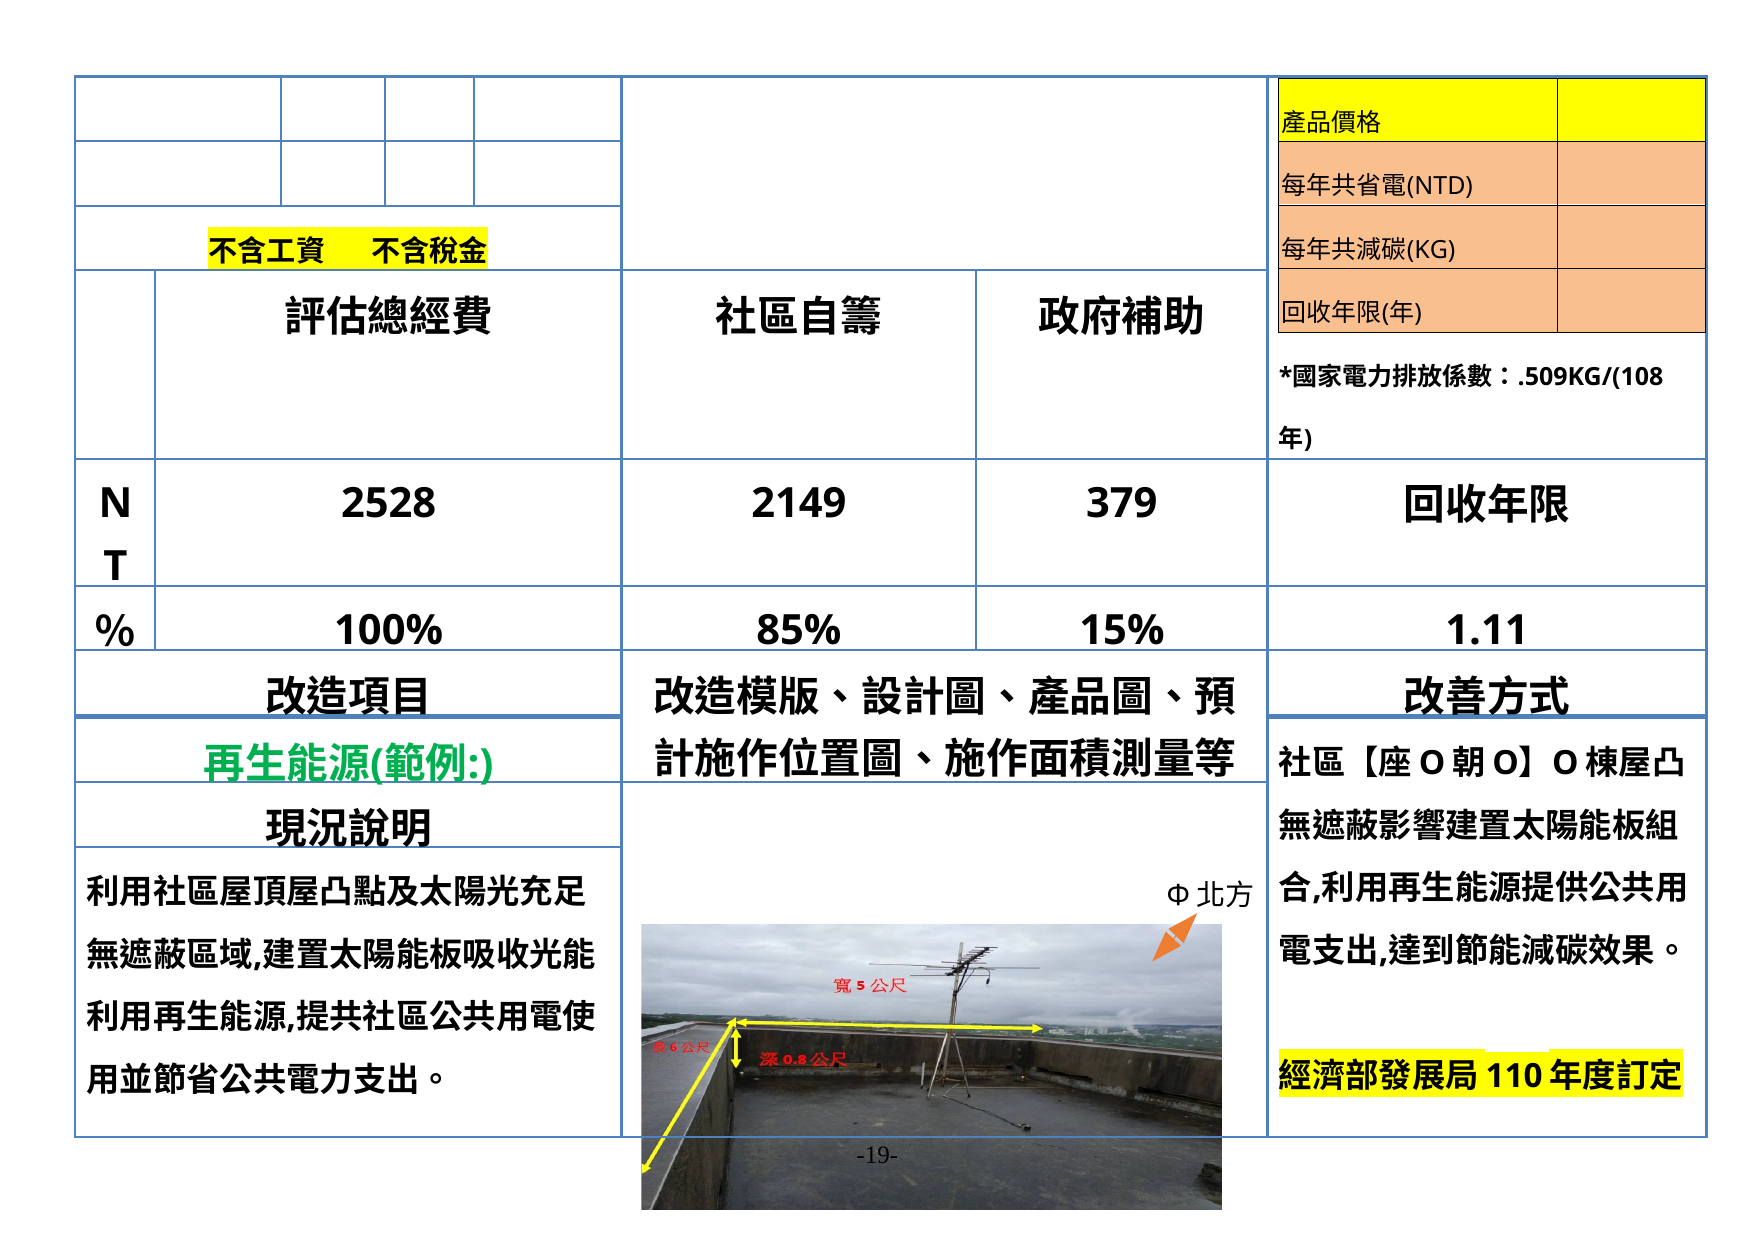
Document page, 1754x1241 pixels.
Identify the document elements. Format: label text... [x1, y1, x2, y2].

table_cell Ф北方 入口處 平時如何清洗維護 必填寫重要!! [623, 783, 1266, 1136]
table_cell [76, 271, 154, 458]
table_cell [386, 78, 473, 140]
table_cell [1558, 206, 1705, 268]
table_cell [475, 142, 620, 204]
table_cell [1558, 79, 1705, 141]
table_cell 2149 [623, 460, 975, 585]
table_cell 評估總經費 [156, 271, 620, 458]
table_cell 回收年限(年) [1279, 269, 1557, 332]
table_cell [386, 142, 473, 204]
table_cell [282, 78, 384, 140]
table_cell 回收年限 [1269, 460, 1705, 585]
table_cell NT [76, 460, 154, 585]
table_cell 改造項目 [76, 651, 620, 714]
table_cell 100% [156, 587, 620, 649]
table_cell 政府補助 [977, 271, 1266, 458]
table_cell 每年共減碳(KG) [1279, 206, 1557, 268]
table_cell 379 [977, 460, 1266, 585]
table_cell 社區自籌 [623, 271, 975, 458]
table_cell [76, 142, 280, 204]
table_cell 改善方式 [1269, 651, 1705, 714]
table_cell [76, 78, 280, 140]
table_cell 利用社區屋頂屋凸點及太陽光充足無遮蔽區域,建置太陽能板吸收光能利用再生能源,提共社區公共用電使用並節省公共電力支出。 [76, 848, 620, 1136]
table_cell [475, 78, 620, 140]
table_cell 不含工資 不含稅金 [76, 207, 620, 269]
table_cell 2528 [156, 460, 620, 585]
table_cell [1558, 269, 1705, 332]
table_cell [282, 142, 384, 204]
table_cell ％ [76, 587, 154, 649]
table_cell [1558, 142, 1705, 204]
table_cell 更換地點: A棟1樓共計8盞或預計施作位置圖 B棟1樓共計8盞或預計施作位置圖 產品圖: [623, 78, 1266, 269]
table_cell 社區【座O朝O】O棟屋凸無遮蔽影響建置太陽能板組合,利用再生能源提供公共用電支出,達到節能減碳效果。 經濟部發展局110年度訂定 [1269, 719, 1705, 1136]
table_cell 每年共省電(NTD) [1279, 142, 1557, 204]
table_cell 改造模版、設計圖、產品圖、預計施作位置圖、施作面積測量等 [623, 651, 1266, 781]
table_cell 現況說明 [76, 783, 620, 846]
table_cell 再生能源(範例:) [76, 719, 620, 781]
table_cell 1.11 [1269, 587, 1705, 649]
table_cell *國家電力排放係數：.509KG/(108年) [1269, 78, 1705, 458]
table_cell 產品價格 [1279, 79, 1557, 141]
table_cell 85% [623, 587, 975, 649]
table_cell 15% [977, 587, 1266, 649]
